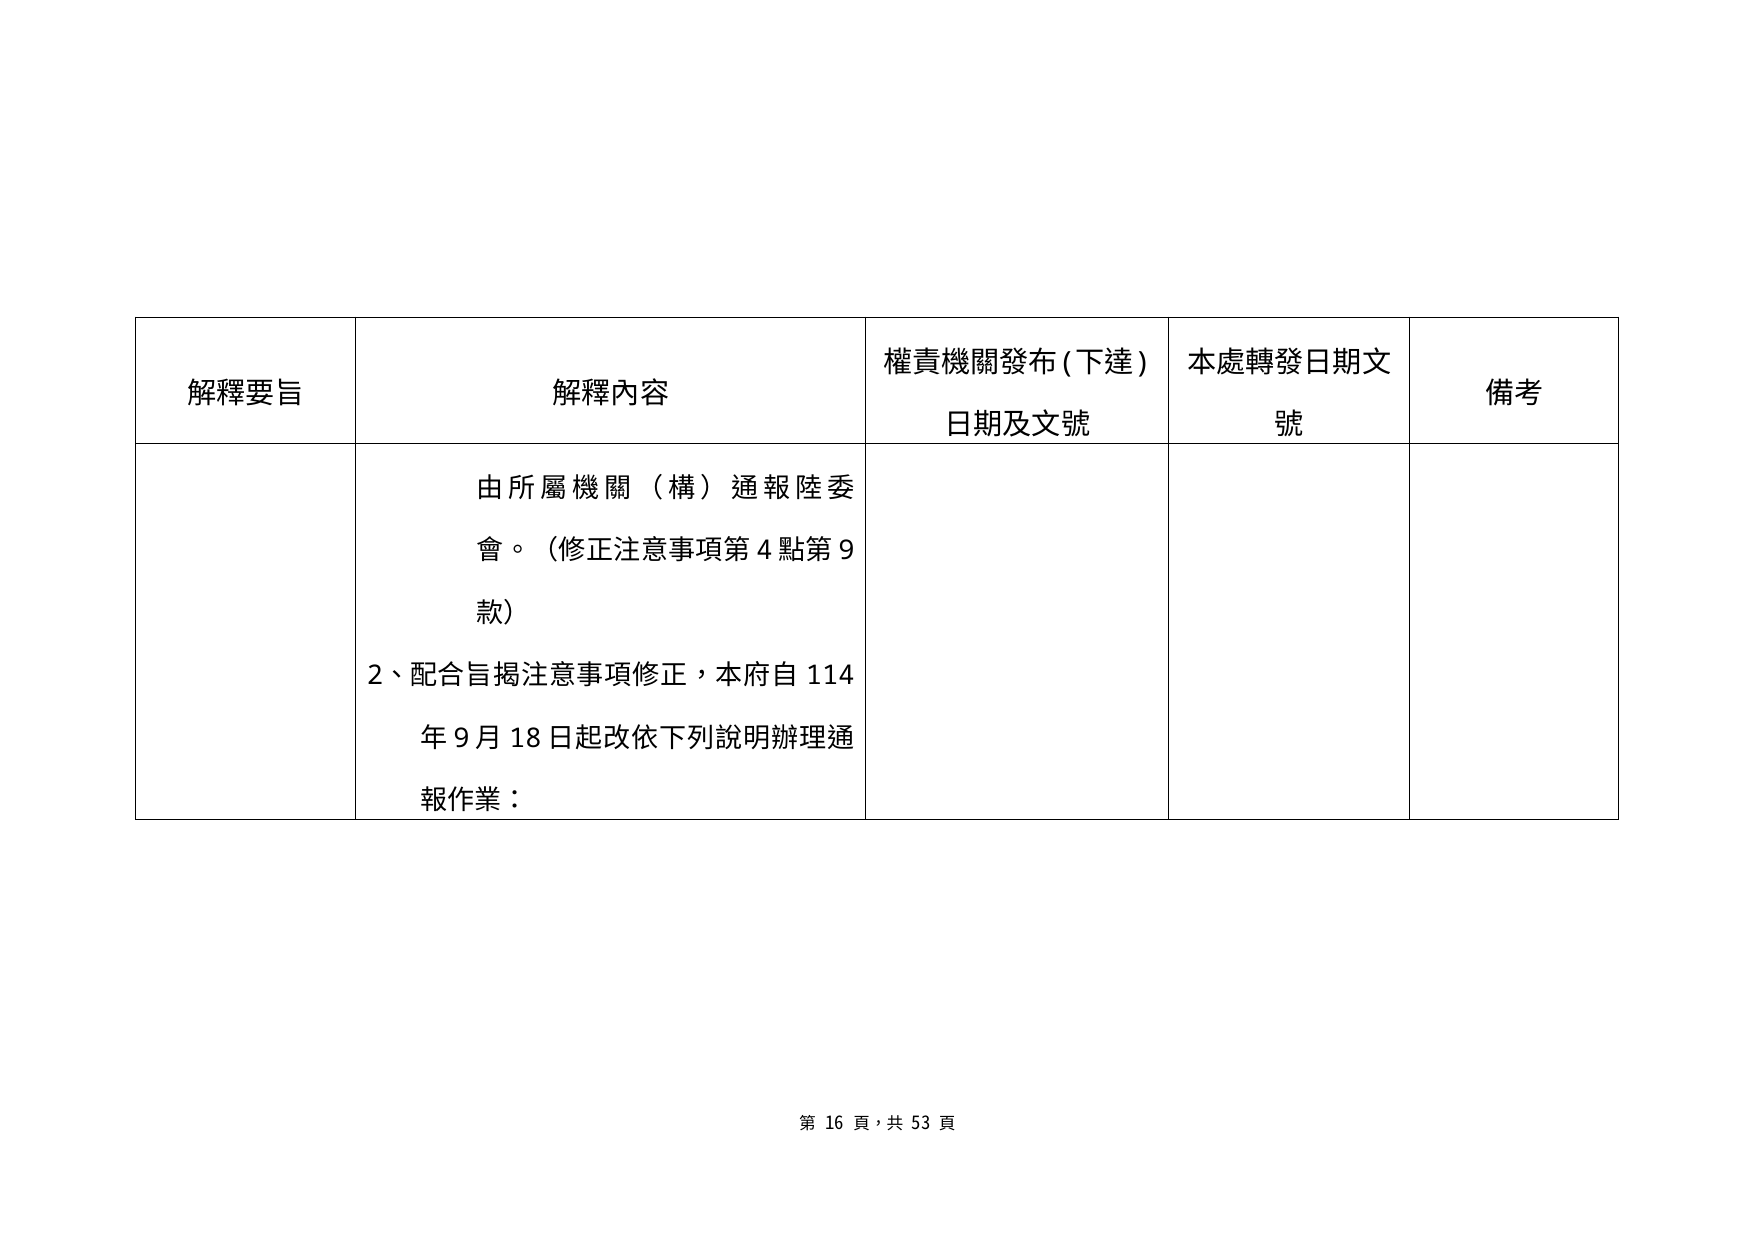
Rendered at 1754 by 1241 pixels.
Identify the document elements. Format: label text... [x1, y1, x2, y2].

table_cell [136, 444, 355, 819]
table_header 權責機關發布(下達) 日期及文號 [866, 318, 1168, 443]
table_header 本處轉發日期文號 [1169, 318, 1409, 443]
table_cell [1410, 444, 1618, 819]
table_header 備考 [1410, 318, 1618, 443]
table_cell 由所屬機關（構）通報陸委會。（修正注意事項第4點第9款） 配合旨揭注意事項修正，本府自114年9月18日起改依下列說明辦理通報作業： [356, 444, 865, 819]
table_header 解釋要旨 [136, 318, 355, 443]
table_header 解釋內容 [356, 318, 865, 443]
table_cell [1169, 444, 1409, 819]
table_cell [866, 444, 1168, 819]
